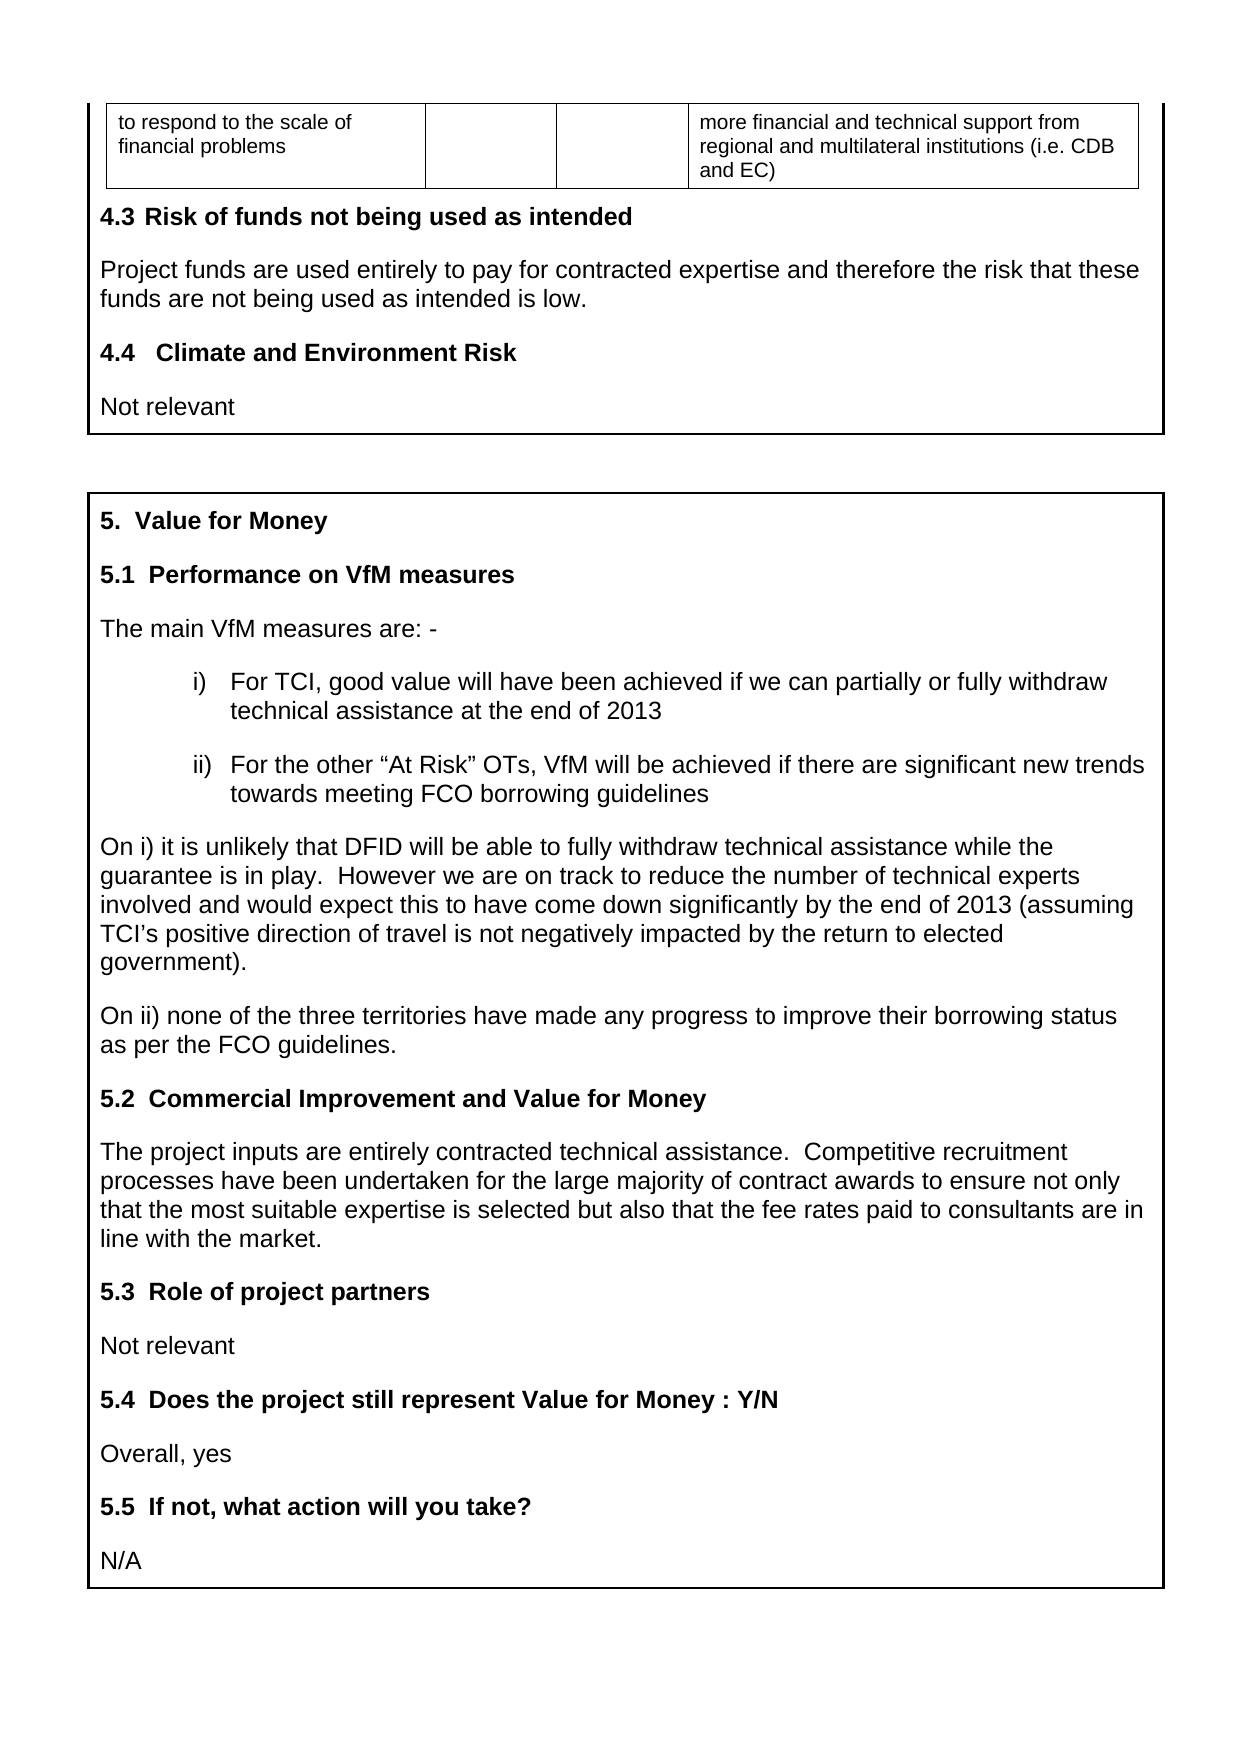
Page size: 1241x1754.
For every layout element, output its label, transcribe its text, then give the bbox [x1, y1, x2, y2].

table_header 5. Value for Money [90, 494, 1162, 547]
table_cell [557, 104, 688, 188]
table_cell 5.1 Performance on VfM measures The main VfM measures are: - For TCI, good value will have been achieved if we can partially or fully withdraw technical assistance at the end of 2013 For the other “At Risk” OTs, VfM will be achieved if there are significant new trends towards meeting FCO borrowing guidelines On i) it is unlikely that DFID will be able to fully withdraw technical assistance while the guarantee is in play. However we are on track to reduce the number of technical experts involved and would expect this to have come down significantly by the end of 2013 (assuming TCI’s positive direction of travel is not negatively impacted by the return to elected government). On ii) none of the three territories have made any progress to improve their borrowing status as per the FCO guidelines. 5.2 Commercial Improvement and Value for Money The project inputs are entirely contracted technical assistance. Competitive recruitment processes have been undertaken for the large majority of contract awards to ensure not only that the most suitable expertise is selected but also that the fee rates paid to consultants are in line with the market. 5.3 Role of project partners Not relevant 5.4 Does the project still represent Value for Money : Y/N Overall, yes 5.5 If not, what action will you take? N/A [90, 547, 1162, 1587]
table_cell [426, 104, 556, 188]
table_cell Risk of funds not being used as intended Project funds are used entirely to pay for contracted expertise and therefore the risk that these funds are not being used as intended is low. 4.4 Climate and Environment Risk Not relevant [90, 189, 1162, 433]
table_cell to respond to the scale of financial problems [107, 104, 425, 188]
table_cell more financial and technical support from regional and multilateral institutions (i.e. CDB and EC) [689, 104, 1138, 188]
